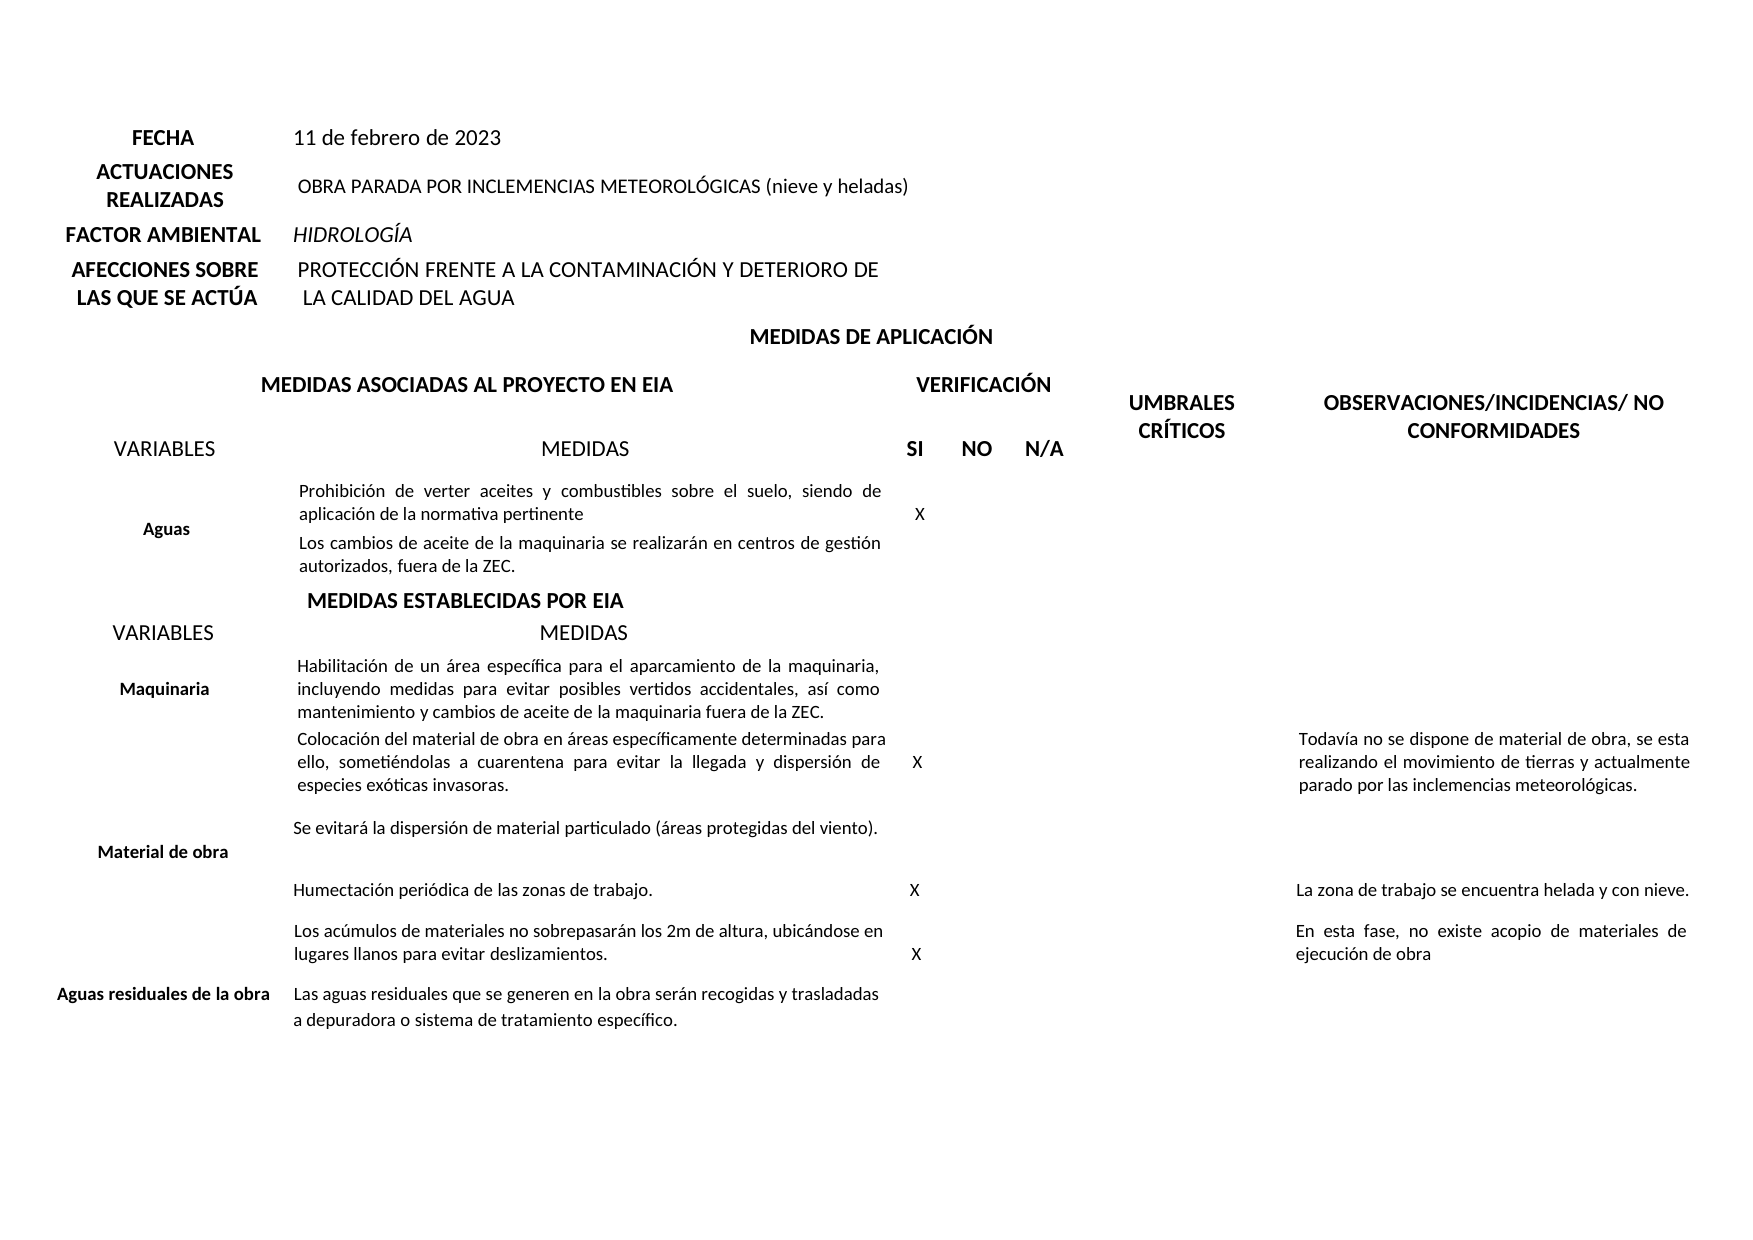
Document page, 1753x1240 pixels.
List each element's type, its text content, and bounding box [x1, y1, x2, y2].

table_header Habilitación de un área específica para el aparcamiento de la maquinaria, incluyendo medidas para evitar posibles vertidos accidentales, así como mantenimiento y cambios de aceite de la maquinaria fuera de la ZEC. [297, 654, 881, 727]
table_cell [908, 728, 912, 796]
table_header [1291, 919, 1296, 965]
table_header [1319, 370, 1323, 479]
table_cell [57, 728, 297, 796]
table_cell X [912, 728, 1294, 796]
table_cell [1294, 728, 1298, 796]
table_header [57, 654, 119, 727]
table_cell [1319, 479, 1323, 577]
text FACTOR AMBIENTAL HIDROLOGÍA [65, 219, 1742, 248]
table_header [881, 654, 907, 727]
table_header [912, 654, 1294, 727]
table_header MEDIDAS ASOCIADAS AL PROYECTO EN EIA VERIFICACIÓN VARIABLES MEDIDAS SI NO N/A [114, 370, 1124, 479]
table_header [57, 255, 71, 311]
text Aguas residuales de la obra Las aguas residuales que se generen en la obra serán recogidas y trasladadas [57, 972, 1742, 1007]
table_cell [57, 479, 143, 577]
table_header [1124, 370, 1128, 479]
table_header [57, 157, 96, 213]
table_cell [1124, 479, 1128, 577]
table_header [1299, 654, 1695, 727]
table_header [57, 370, 114, 479]
table_header UMBRALES CRÍTICOS [1129, 370, 1319, 479]
table_header OBRA PARADA POR INCLEMENCIAS METEOROLÓGICAS (nieve y heladas) [298, 157, 912, 213]
table_cell [926, 479, 1124, 577]
text Humectación periódica de las zonas de trabajo. X La zona de trabajo se encuentra helada y con nieve. [293, 878, 1742, 902]
table_cell [294, 479, 299, 577]
table_header [293, 654, 297, 727]
table_cell [1324, 479, 1670, 577]
table_cell [1129, 479, 1319, 577]
table_cell Aguas [143, 479, 294, 577]
text MEDIDAS ESTABLECIDAS POR EIA VARIABLES MEDIDAS [112, 583, 633, 647]
table_cell Todavía no se dispone de material de obra, se esta realizando el movimiento de tierras y actualmente parado por las inclemencias meteorológicas. [1299, 728, 1695, 796]
text a depuradora o sistema de tratamiento específico. [293, 1007, 1742, 1031]
text FECHA 11 de febrero de 2023 [132, 121, 1742, 152]
table_header [1294, 654, 1298, 727]
table_header PROTECCIÓN FRENTE A LA CONTAMINACIÓN Y DETERIORO DE LA CALIDAD DEL AGUA [298, 255, 883, 311]
table_header Maquinaria [119, 654, 292, 727]
table_header [293, 157, 298, 213]
table_header Los acúmulos de materiales no sobrepasarán los 2m de altura, ubicándose en lugares llanos para evitar deslizamientos. X [294, 919, 1291, 965]
table_cell Colocación del material de obra en áreas específicamente determinadas para ello, sometiéndolas a cuarentena para evitar la llegada y dispersión de especies exóticas invasoras. [297, 728, 907, 796]
table_header [293, 255, 297, 311]
table_header ACTUACIONES REALIZADAS [96, 157, 293, 213]
table_header En esta fase, no existe acopio de materiales de ejecución de obra [1296, 919, 1695, 965]
text MEDIDAS DE APLICACIÓN [749, 321, 1742, 351]
table_header OBSERVACIONES/INCIDENCIAS/ NO CONFORMIDADES [1324, 370, 1670, 479]
text Material de obra [97, 839, 1742, 863]
table_header [908, 654, 912, 727]
table_header [57, 919, 294, 965]
text Se evitará la dispersión de material particulado (áreas protegidas del viento). [293, 815, 1742, 839]
table_header AFECCIONES SOBRE LAS QUE SE ACTÚA [71, 255, 293, 311]
table_cell Prohibición de verter aceites y combustibles sobre el suelo, siendo de aplicación de la normativa pertinente X Los cambios de aceite de la maquinaria se realizarán en centros de gestión autorizados, fuera de la ZEC. [299, 479, 926, 577]
